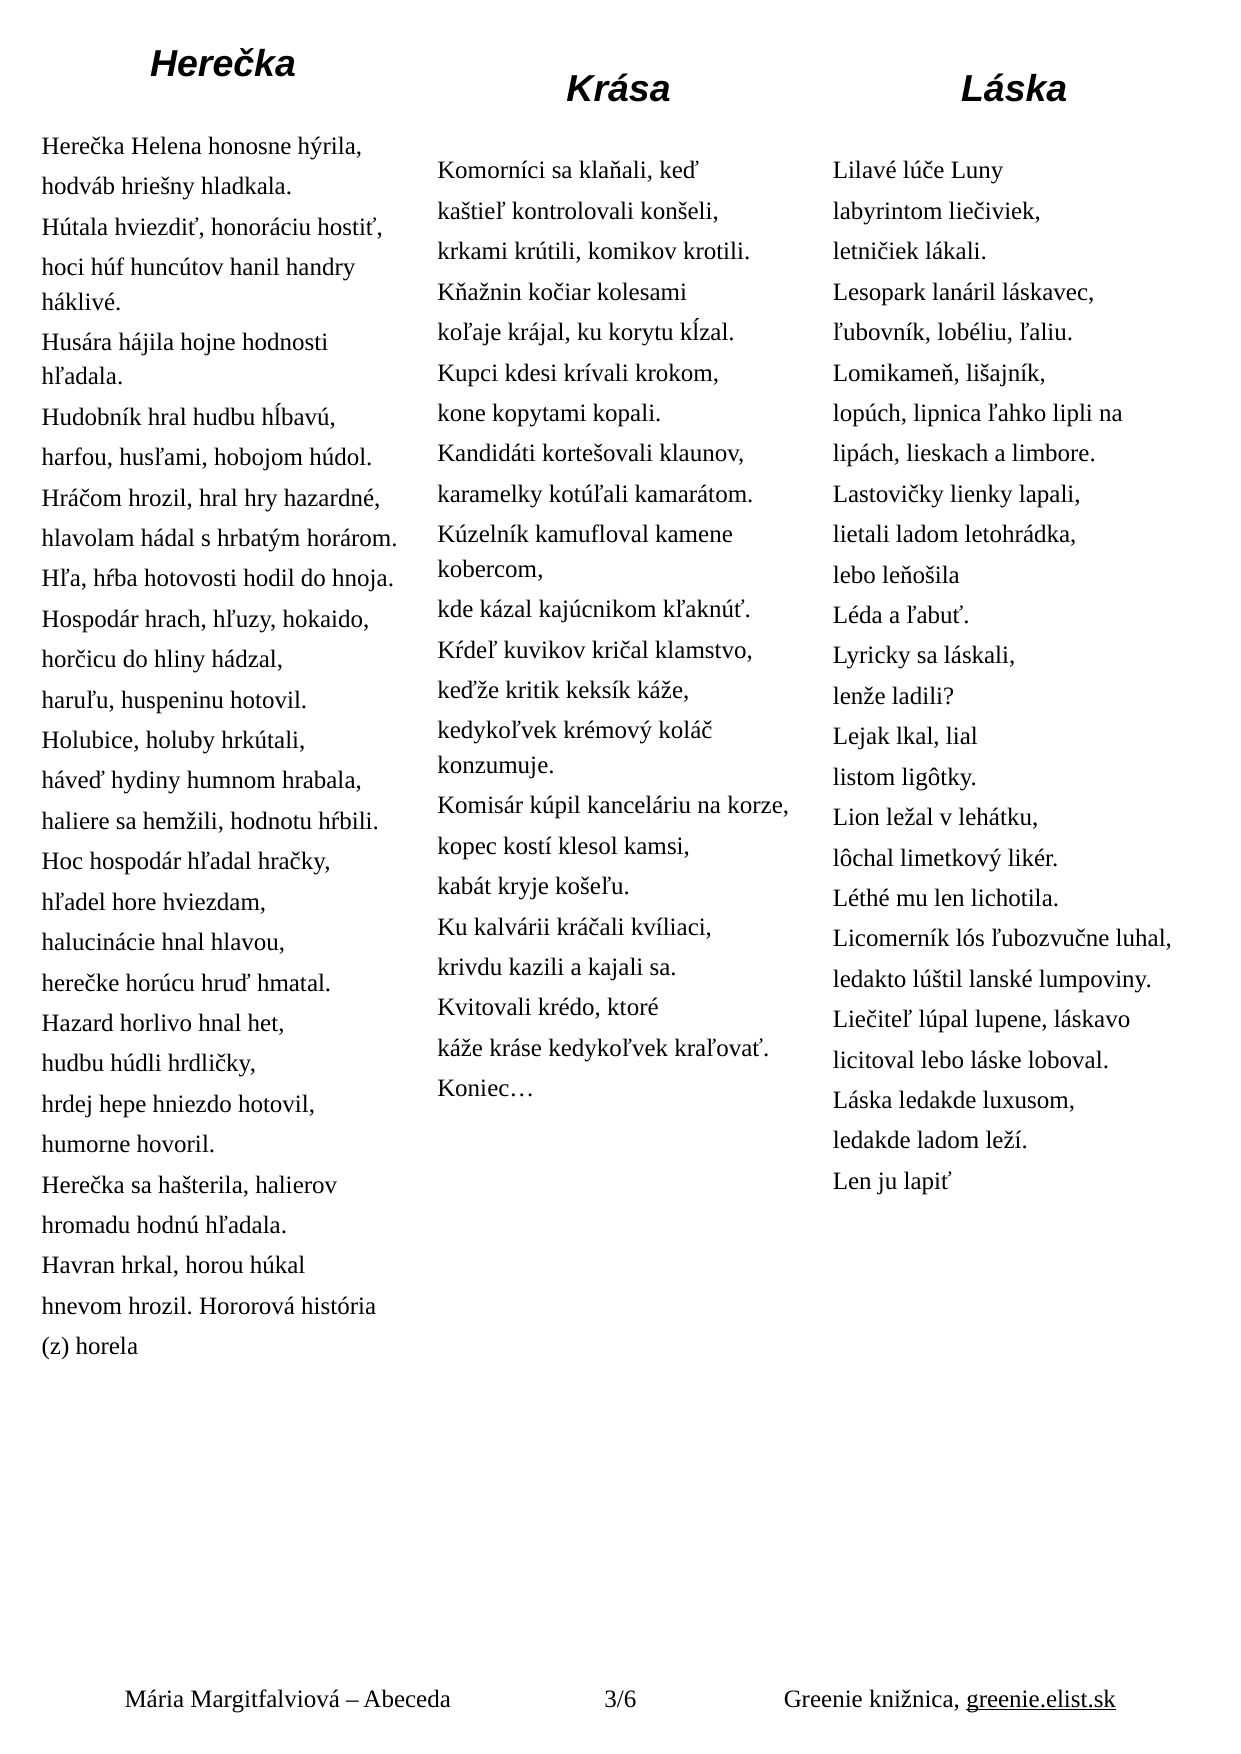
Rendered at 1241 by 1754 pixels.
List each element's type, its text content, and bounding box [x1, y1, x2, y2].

text Herečka sa hašterila, halierov [41, 1170, 408, 1198]
text Kvitovali krédo, ktoré [437, 992, 803, 1021]
text keďže kritik keksík káže, [437, 675, 803, 704]
text Ku kalvárii kráčali kvíliaci, [437, 912, 803, 940]
text Lomikameň, lišajník, [833, 358, 1199, 386]
text ledakde ladom leží. [833, 1126, 1199, 1154]
text lopúch, lipnica ľahko lipli na [833, 398, 1199, 427]
text Hazard horlivo hnal het, [41, 1008, 408, 1037]
text Kúzelník kamufloval kamene kobercom, [437, 519, 803, 583]
text Licomerník lós ľubozvučne luhal, [833, 923, 1199, 952]
text kone kopytami kopali. [437, 398, 803, 427]
text halucinácie hnal hlavou, [41, 927, 408, 956]
text Komisár kúpil kanceláriu na korze, [437, 790, 803, 819]
text Kŕdeľ kuvikov kričal klamstvo, [437, 635, 803, 663]
text hlavolam hádal s hrbatým horárom. [41, 523, 408, 552]
text Kňažnin kočiar kolesami [437, 277, 803, 306]
text Husára hájila hojne hodnosti hľadala. [41, 327, 408, 390]
text harfou, husľami, hobojom húdol. [41, 442, 408, 471]
text Léthé mu len lichotila. [833, 883, 1199, 912]
text kabát kryje košeľu. [437, 871, 803, 900]
text Lastovičky lienky lapali, [833, 479, 1199, 508]
text licitoval lebo láske loboval. [833, 1045, 1199, 1073]
text Hráčom hrozil, hral hry hazardné, [41, 483, 408, 511]
text haruľu, huspeninu hotovil. [41, 685, 408, 713]
text lôchal limetkový likér. [833, 843, 1199, 871]
text Hútala hviezdiť, honoráciu hostiť, [41, 212, 408, 240]
text kopec kostí klesol kamsi, [437, 831, 803, 859]
text (z) horela [41, 1331, 408, 1360]
text koľaje krájal, ku korytu kĺzal. [437, 317, 803, 346]
text Lilavé lúče Luny [833, 156, 1199, 184]
text háveď hydiny humnom hrabala, [41, 766, 408, 794]
text haliere sa hemžili, hodnotu hŕbili. [41, 806, 408, 835]
text krkami krútili, komikov krotili. [437, 236, 803, 265]
text Kandidáti kortešovali klaunov, [437, 438, 803, 467]
text Holubice, holuby hrkútali, [41, 725, 408, 754]
text Lyricky sa láskali, [833, 641, 1199, 669]
text ledakto lúštil lanské lumpoviny. [833, 964, 1199, 993]
subtitle Herečka [41, 41, 408, 84]
text hnevom hrozil. Hororová história [41, 1291, 408, 1320]
text káže kráse kedykoľvek kraľovať. [437, 1033, 803, 1062]
text Hospodár hrach, hľuzy, hokaido, [41, 604, 408, 633]
text Herečka Helena honosne hýrila, [41, 131, 408, 159]
subtitle Láska [833, 66, 1199, 109]
text Lejak lkal, lial [833, 721, 1199, 750]
text Hudobník hral hudbu hĺbavú, [41, 402, 408, 431]
text lebo leňošila [833, 560, 1199, 588]
text hoci húf huncútov hanil handry háklivé. [41, 252, 408, 315]
text herečke horúcu hruď hmatal. [41, 968, 408, 996]
text Len ju lapiť [833, 1166, 1199, 1195]
text Havran hrkal, horou húkal [41, 1251, 408, 1279]
text Kupci kdesi krívali krokom, [437, 358, 803, 386]
text Lion ležal v lehátku, [833, 802, 1199, 831]
text labyrintom liečiviek, [833, 196, 1199, 225]
text Lesopark lanáril láskavec, [833, 277, 1199, 306]
text hrdej hepe hniezdo hotovil, [41, 1089, 408, 1118]
text hromadu hodnú hľadala. [41, 1210, 408, 1239]
text kedykoľvek krémový koláč konzumuje. [437, 716, 803, 779]
text lipách, lieskach a limbore. [833, 438, 1199, 467]
text hľadel hore hviezdam, [41, 887, 408, 916]
text Liečiteľ lúpal lupene, láskavo [833, 1004, 1199, 1033]
text Komorníci sa klaňali, keď [437, 156, 803, 184]
text Koniec… [437, 1073, 803, 1102]
text hodváb hriešny hladkala. [41, 171, 408, 200]
text letničiek lákali. [833, 236, 1199, 265]
text Láska ledakde luxusom, [833, 1085, 1199, 1114]
text krivdu kazili a kajali sa. [437, 952, 803, 981]
text ľubovník, lobéliu, ľaliu. [833, 317, 1199, 346]
text kde kázal kajúcnikom kľaknúť. [437, 594, 803, 623]
text lenže ladili? [833, 681, 1199, 710]
text kaštieľ kontrolovali konšeli, [437, 196, 803, 225]
text karamelky kotúľali kamarátom. [437, 479, 803, 508]
text lietali ladom letohrádka, [833, 519, 1199, 548]
text horčicu do hliny hádzal, [41, 644, 408, 673]
text listom ligôtky. [833, 762, 1199, 791]
text hudbu húdli hrdličky, [41, 1048, 408, 1077]
text Hľa, hŕba hotovosti hodil do hnoja. [41, 563, 408, 592]
subtitle Krása [437, 66, 803, 109]
text humorne hovoril. [41, 1129, 408, 1158]
text Léda a ľabuť. [833, 600, 1199, 629]
text Hoc hospodár hľadal hračky, [41, 846, 408, 875]
